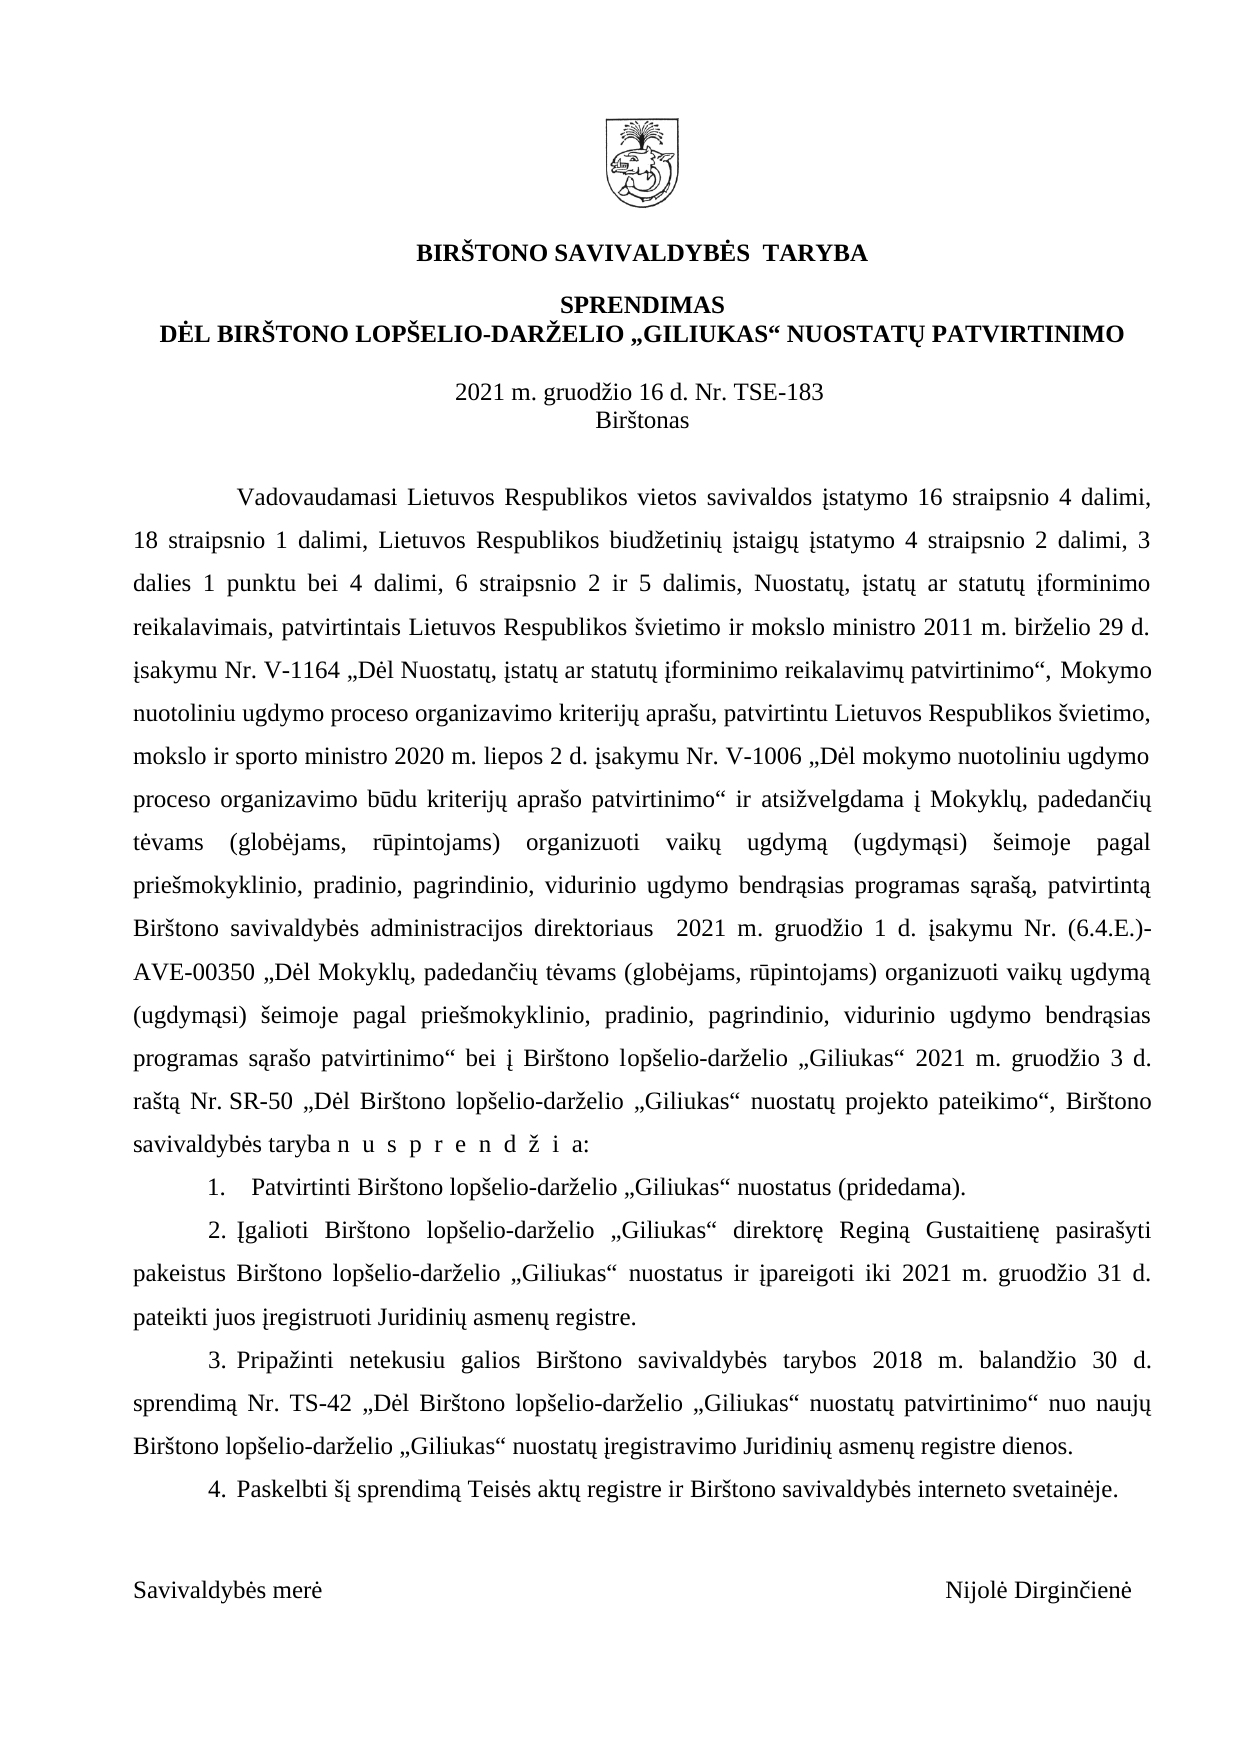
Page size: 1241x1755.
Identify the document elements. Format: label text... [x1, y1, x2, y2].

text DĖL BIRŠTONO LOPŠELIO-DARŽELIO „GILIUKAS“ NUOSTATŲ PATVIRTINIMO [133, 319, 1152, 348]
text 3. Pripažinti netekusiu galios Birštono savivaldybės tarybos 2018 m. balandžio 30 d. sprendimą Nr. TS-42 „Dėl Birštono lopšelio-darželio „Giliukas“ nuostatų patvirtinimo“ nuo naujų Birštono lopšelio-darželio „Giliukas“ nuostatų įregistravimo Juridinių asmenų registre dienos. [133, 1345, 1152, 1460]
text 4. Paskelbti šį sprendimą Teisės aktų registre ir Birštono savivaldybės interneto svetainėje. [88, 1474, 1152, 1503]
text Savivaldybės merė Nijolė Dirginčienė [133, 1575, 1152, 1603]
text 1. Patvirtinti Birštono lopšelio-darželio „Giliukas“ nuostatus (pridedama). [133, 1172, 1152, 1201]
text Birštonas [133, 405, 1152, 434]
text 2021 m. gruodžio 16 d. Nr. TSE-183 [133, 377, 1152, 405]
subtitle BIRŠTONO SAVIVALDYBĖS TARYBA [133, 238, 1152, 266]
text 2. Įgalioti Birštono lopšelio-darželio „Giliukas“ direktorę Reginą Gustaitienę pasirašyti pakeistus Birštono lopšelio-darželio „Giliukas“ nuostatus ir įpareigoti iki 2021 m. gruodžio 31 d. pateikti juos įregistruoti Juridinių asmenų registre. [133, 1215, 1152, 1330]
text sprendimas [133, 290, 1152, 319]
text Vadovaudamasi Lietuvos Respublikos vietos savivaldos įstatymo 16 straipsnio 4 dalimi, 18 straipsnio 1 dalimi, Lietuvos Respublikos biudžetinių įstaigų įstatymo 4 straipsnio 2 dalimi, 3 dalies 1 punktu bei 4 dalimi, 6 straipsnio 2 ir 5 dalimis, Nuostatų, įstatų ar statutų įforminimo reikalavimais, patvirtintais Lietuvos Respublikos švietimo ir mokslo ministro 2011 m. birželio 29 d. įsakymu Nr. V-1164 „Dėl Nuostatų, įstatų ar statutų įforminimo reikalavimų patvirtinimo“, Mokymo nuotoliniu ugdymo proceso organizavimo kriterijų aprašu, patvirtintu Lietuvos Respublikos švietimo, mokslo ir sporto ministro 2020 m. liepos 2 d. įsakymu Nr. V-1006 „Dėl mokymo nuotoliniu ugdymo proceso organizavimo būdu kriterijų aprašo patvirtinimo“ ir atsižvelgdama į Mokyklų, padedančių tėvams (globėjams, rūpintojams) organizuoti vaikų ugdymą (ugdymąsi) šeimoje pagal priešmokyklinio, pradinio, pagrindinio, vidurinio ugdymo bendrąsias programas sąrašą, patvirtintą Birštono savivaldybės administracijos direktoriaus 2021 m. gruodžio 1 d. įsakymu Nr. (6.4.E.)-AVE-00350 „Dėl Mokyklų, padedančių tėvams (globėjams, rūpintojams) organizuoti vaikų ugdymą (ugdymąsi) šeimoje pagal priešmokyklinio, pradinio, pagrindinio, vidurinio ugdymo bendrąsias programas sąrašo patvirtinimo“ bei į Birštono lopšelio-darželio „Giliukas“ 2021 m. gruodžio 3 d. raštą Nr. SR-50 „Dėl Birštono lopšelio-darželio „Giliukas“ nuostatų projekto pateikimo“, Birštono savivaldybės taryba nusprendžia: [133, 482, 1152, 1158]
